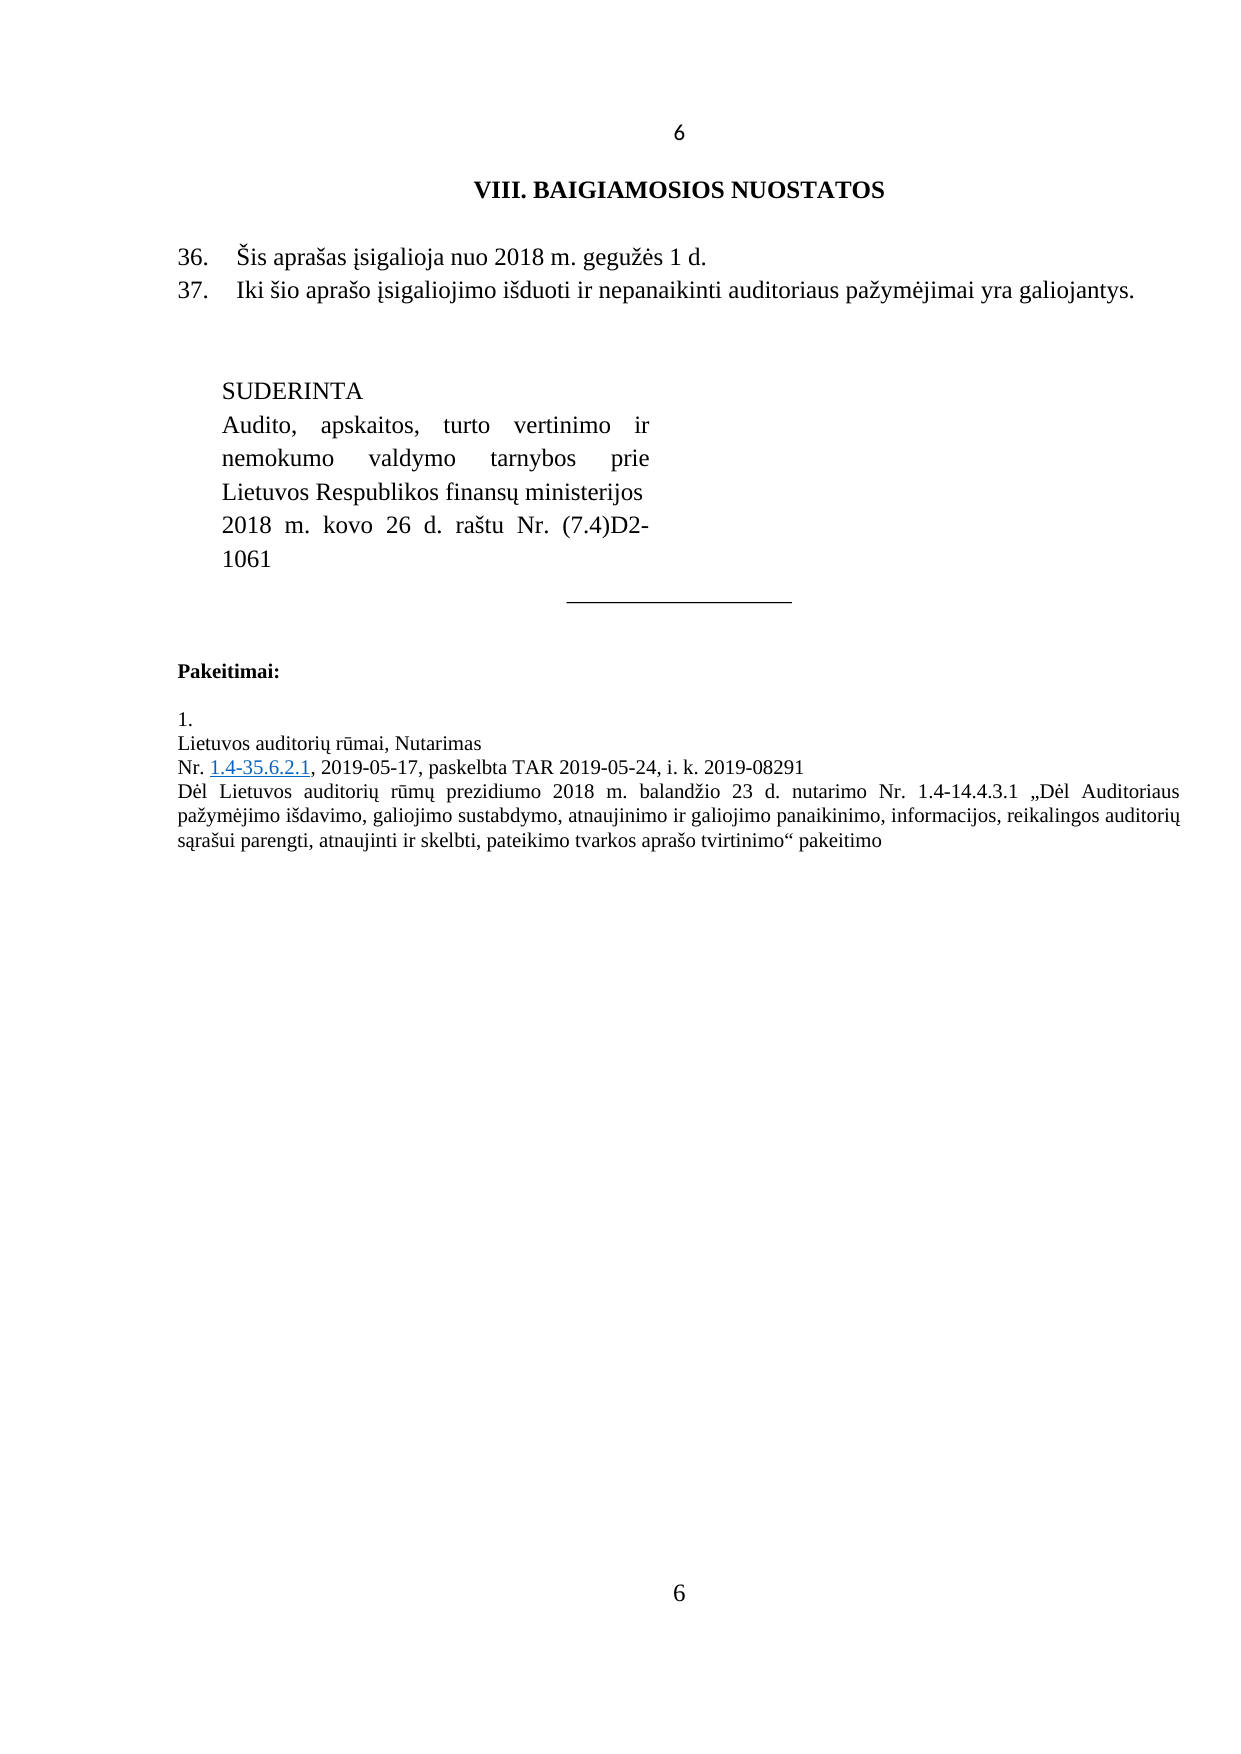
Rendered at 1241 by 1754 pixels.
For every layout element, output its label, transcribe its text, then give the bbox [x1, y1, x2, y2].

text 36. Šis aprašas įsigalioja nuo 2018 m. gegužės 1 d. [177, 242, 1181, 271]
text Lietuvos auditorių rūmai, Nutarimas [177, 731, 1181, 755]
text 37. Iki šio aprašo įsigaliojimo išduoti ir nepanaikinti auditoriaus pažymėjimai yra galiojantys. [177, 276, 1181, 304]
text 2018 m. kovo 26 d. raštu Nr. (7.4)D2-1061 [222, 510, 650, 573]
text SUDERINTA [222, 376, 650, 405]
text __________________ [177, 577, 1181, 606]
text VIII. BAIGIAMOSIOS NUOSTATOS [177, 175, 1181, 204]
text 1. [177, 707, 1181, 731]
text Audito, apskaitos, turto vertinimo ir nemokumo valdymo tarnybos prie Lietuvos Respublikos finansų ministerijos [222, 410, 650, 506]
text Pakeitimai: [177, 659, 1181, 683]
text Dėl Lietuvos auditorių rūmų prezidiumo 2018 m. balandžio 23 d. nutarimo Nr. 1.4-14.4.3.1 „Dėl Auditoriaus pažymėjimo išdavimo, galiojimo sustabdymo, atnaujinimo ir galiojimo panaikinimo, informacijos, reikalingos auditorių sąrašui parengti, atnaujinti ir skelbti, pateikimo tvarkos aprašo tvirtinimo“ pakeitimo [177, 779, 1181, 852]
text Nr. 1.4-35.6.2.1, 2019-05-17, paskelbta TAR 2019-05-24, i. k. 2019-08291 [177, 755, 1181, 779]
